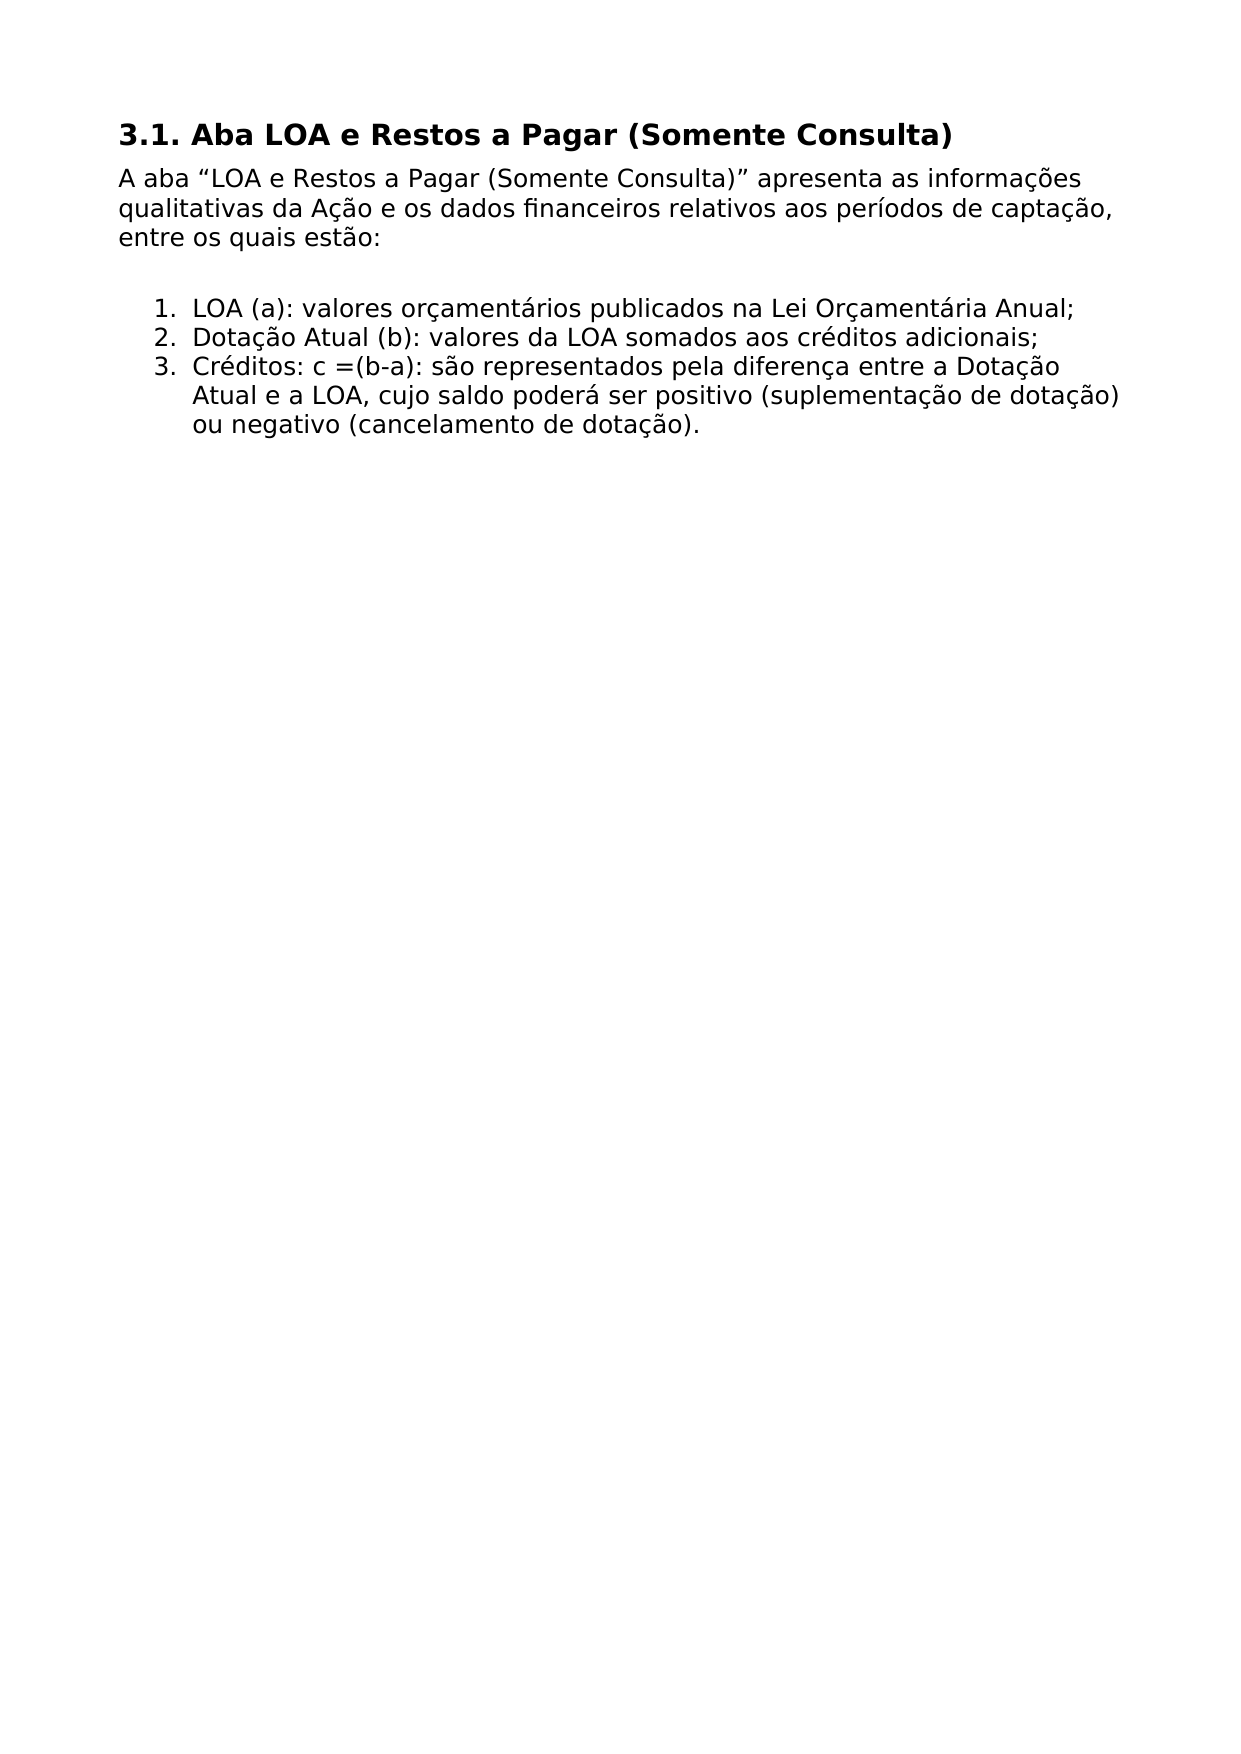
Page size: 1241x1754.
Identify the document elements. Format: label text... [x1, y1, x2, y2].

list LOA (a): valores orçamentários publicados na Lei Orçamentária Anual; [177, 294, 1122, 323]
list Dotação Atual (b): valores da LOA somados aos créditos adicionais; [177, 323, 1122, 352]
subtitle 3.1. Aba LOA e Restos a Pagar (Somente Consulta) [118, 118, 1122, 152]
text A aba “LOA e Restos a Pagar (Somente Consulta)” apresenta as informações qualitativas da Ação e os dados financeiros relativos aos períodos de captação, entre os quais estão: [118, 164, 1122, 252]
list Créditos: c =(b-a): são representados pela diferença entre a Dotação Atual e a LOA, cujo saldo poderá ser positivo (suplementação de dotação) ou negativo (cancelamento de dotação). [177, 352, 1122, 440]
